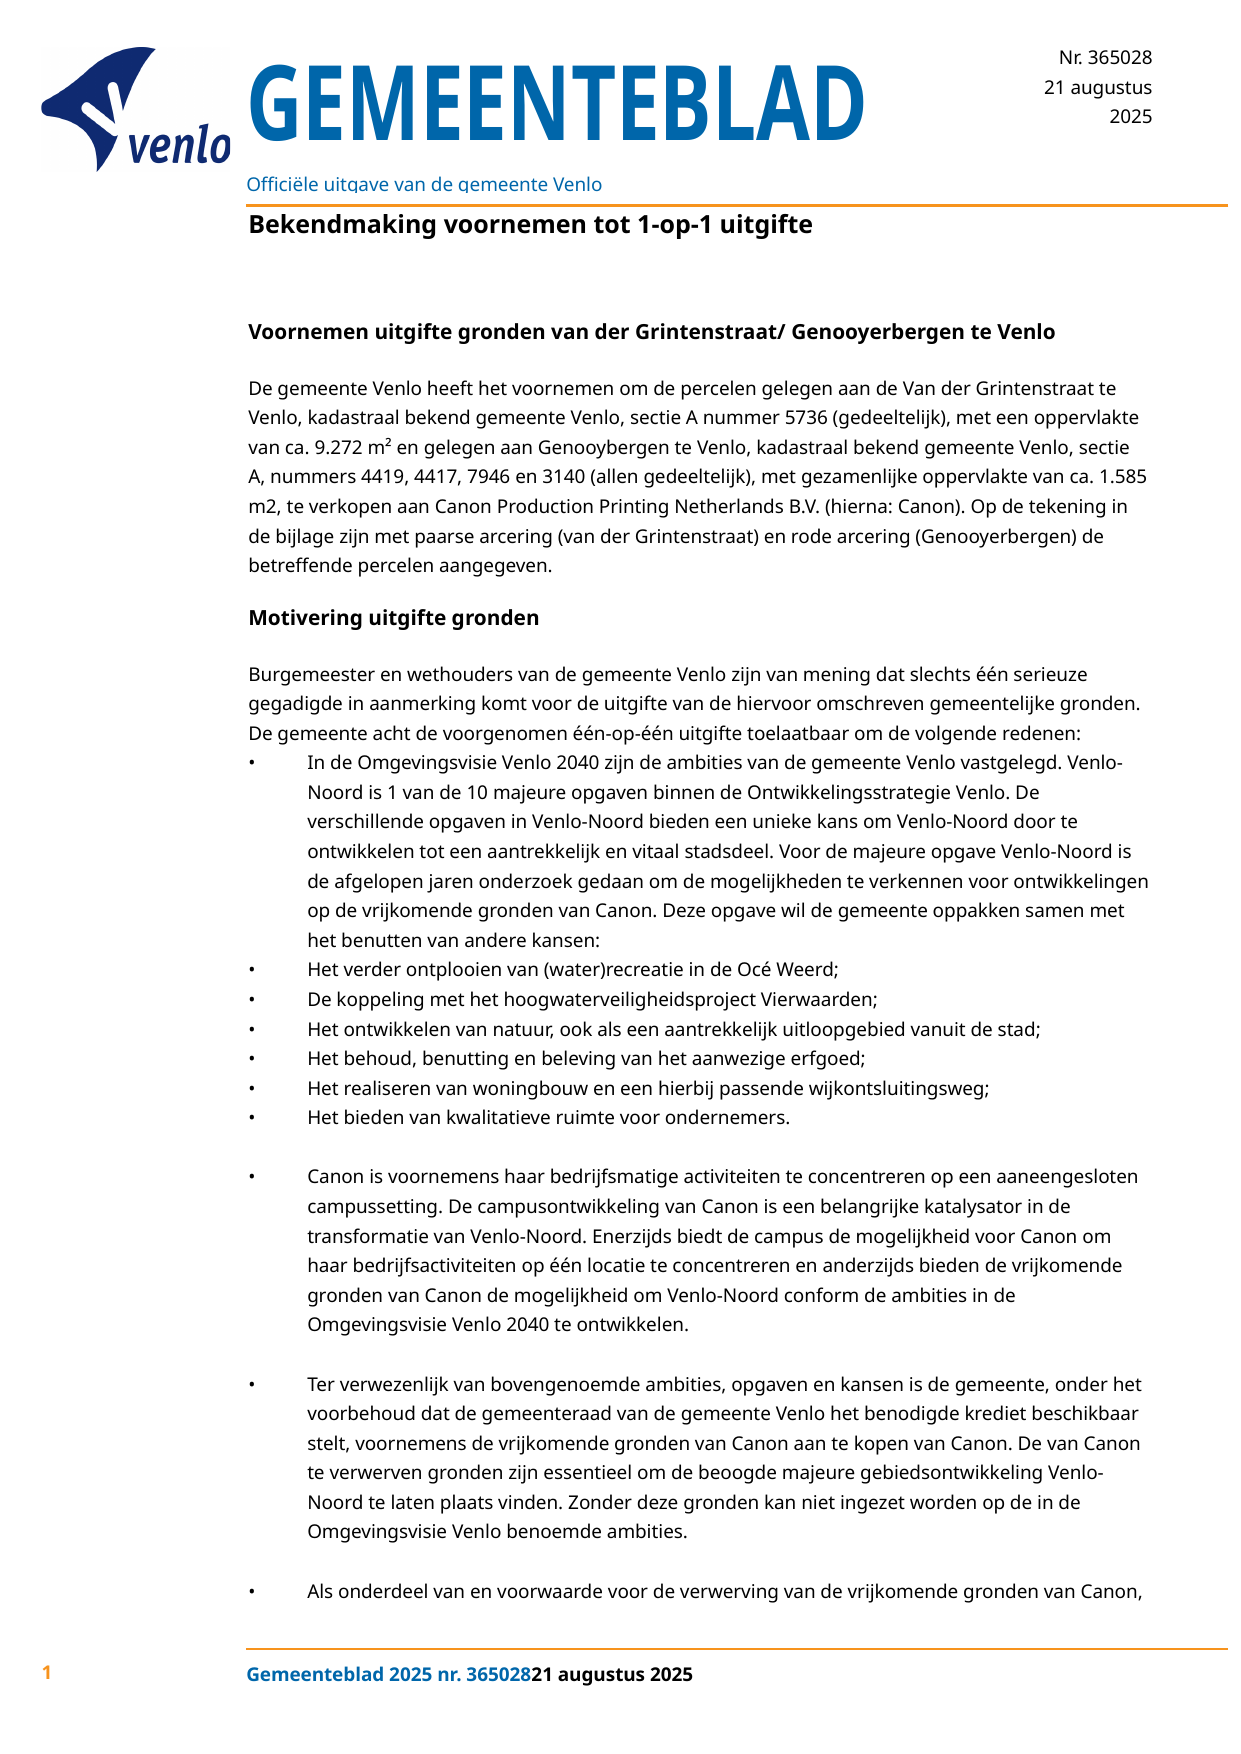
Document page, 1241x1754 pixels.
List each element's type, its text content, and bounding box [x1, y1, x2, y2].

list Het verder ontplooien van (water)recreatie in de Océ Weerd; [248, 957, 1152, 982]
list Het realiseren van woningbouw en een hierbij passende wijkontsluitingsweg; [248, 1075, 1152, 1101]
list Het ontwikkelen van natuur, ook als een aantrekkelijk uitloopgebied vanuit de stad; [248, 1016, 1152, 1042]
list De koppeling met het hoogwaterveiligheidsproject Vierwaarden; [248, 986, 1152, 1012]
text Motivering uitgifte gronden [248, 603, 1152, 631]
text Burgemeester en wethouders van de gemeente Venlo zijn van mening dat slechts één serieuze gegadigde in aanmerking komt voor de uitgifte van de hiervoor omschreven gemeentelijke gronden. De gemeente acht de voorgenomen één-op-één uitgifte toelaatbaar om de volgende redenen: [248, 661, 1152, 746]
list Ter verwezenlijk van bovengenoemde ambities, opgaven en kansen is de gemeente, onder het voorbehoud dat de gemeenteraad van de gemeente Venlo het benodigde krediet beschikbaar stelt, voornemens de vrijkomende gronden van Canon aan te kopen van Canon. De van Canon te verwerven gronden zijn essentieel om de beoogde majeure gebiedsontwikkeling Venlo-Noord te laten plaats vinden. Zonder deze gronden kan niet ingezet worden op de in de Omgevingsvisie Venlo benoemde ambities. [248, 1371, 1152, 1544]
text De gemeente Venlo heeft het voornemen om de percelen gelegen aan de Van der Grintenstraat te Venlo, kadastraal bekend gemeente Venlo, sectie A nummer 5736 (gedeeltelijk), met een oppervlakte van ca. 9.272 m² en gelegen aan Genooybergen te Venlo, kadastraal bekend gemeente Venlo, sectie A, nummers 4419, 4417, 7946 en 3140 (allen gedeeltelijk), met gezamenlijke oppervlakte van ca. 1.585 m2, te verkopen aan Canon Production Printing Netherlands B.V. (hierna: Canon). Op de tekening in de bijlage zijn met paarse arcering (van der Grintenstraat) en rode arcering (Genooyerbergen) de betreffende percelen aangegeven. [248, 375, 1152, 578]
list Het behoud, benutting en beleving van het aanwezige erfgoed; [248, 1045, 1152, 1071]
list Canon is voornemens haar bedrijfsmatige activiteiten te concentreren op een aaneengesloten campussetting. De campusontwikkeling van Canon is een belangrijke katalysator in de transformatie van Venlo-Noord. Enerzijds biedt de campus de mogelijkheid voor Canon om haar bedrijfsactiviteiten op één locatie te concentreren en anderzijds bieden de vrijkomende gronden van Canon de mogelijkheid om Venlo-Noord conform de ambities in de Omgevingsvisie Venlo 2040 te ontwikkelen. [248, 1164, 1152, 1337]
list In de Omgevingsvisie Venlo 2040 zijn de ambities van de gemeente Venlo vastgelegd. Venlo-Noord is 1 van de 10 majeure opgaven binnen de Ontwikkelingsstrategie Venlo. De verschillende opgaven in Venlo-Noord bieden een unieke kans om Venlo-Noord door te ontwikkelen tot een aantrekkelijk en vitaal stadsdeel. Voor de majeure opgave Venlo-Noord is de afgelopen jaren onderzoek gedaan om de mogelijkheden te verkennen voor ontwikkelingen op de vrijkomende gronden van Canon. Deze opgave wil de gemeente oppakken samen met het benutten van andere kansen: [248, 749, 1152, 953]
list Het bieden van kwalitatieve ruimte voor ondernemers. [248, 1104, 1152, 1130]
picture [41, 47, 231, 172]
text Voornemen uitgifte gronden van der Grintenstraat/ Genooyerbergen te Venlo [248, 317, 1152, 345]
text Bekendmaking voornemen tot 1-op-1 uitgifte [248, 207, 1152, 241]
list Als onderdeel van en voorwaarde voor de verwerving van de vrijkomende gronden van Canon, [248, 1578, 1152, 1604]
